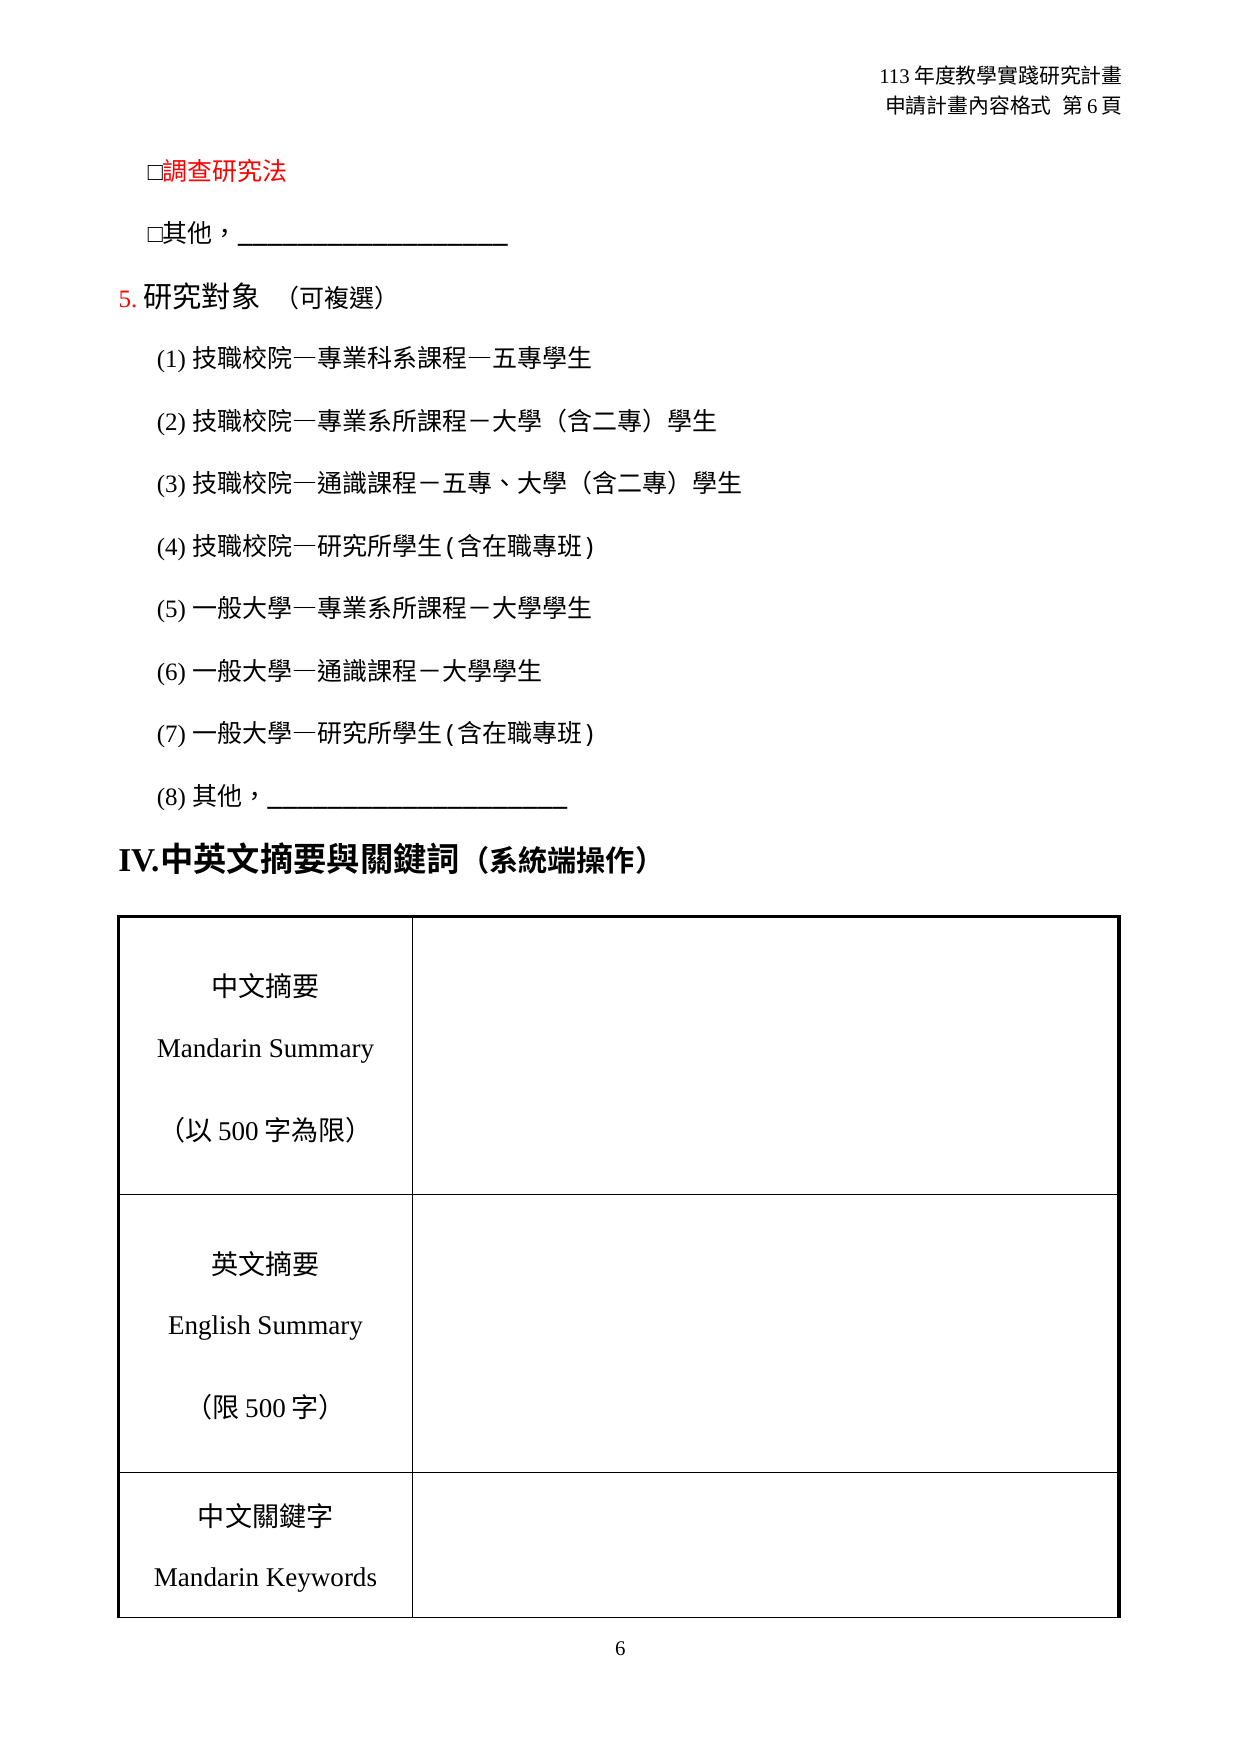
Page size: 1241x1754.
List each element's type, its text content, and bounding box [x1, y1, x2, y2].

list 一般大學—專業系所課程－大學學生 [156, 565, 1122, 628]
table_header [413, 918, 1117, 1193]
list 中英文摘要與關鍵詞（系統端操作） [118, 815, 1122, 878]
text □調查研究法 [148, 128, 1122, 190]
list 技職校院—研究所學生(含在職專班) [156, 503, 1122, 565]
list 技職校院—專業系所課程－大學（含二專）學生 [156, 378, 1122, 440]
table_cell 中文關鍵字 Mandarin Keywords [120, 1473, 412, 1617]
text □其他，__________________ [148, 190, 1122, 253]
table_cell 英文摘要 English Summary （限500字） [120, 1195, 412, 1472]
table_cell [413, 1473, 1117, 1617]
table_header 中文摘要 Mandarin Summary （以500字為限） [120, 918, 412, 1193]
list 技職校院—通識課程－五專、大學（含二專）學生 [156, 440, 1122, 503]
list 一般大學—研究所學生(含在職專班) [156, 690, 1122, 753]
list 其他，____________________ [156, 753, 1122, 815]
list 一般大學—通識課程－大學學生 [156, 628, 1122, 690]
table_cell [413, 1195, 1117, 1472]
list 技職校院—專業科系課程—五專學生 [156, 315, 1122, 378]
list 研究對象 （可複選） [118, 253, 1122, 315]
